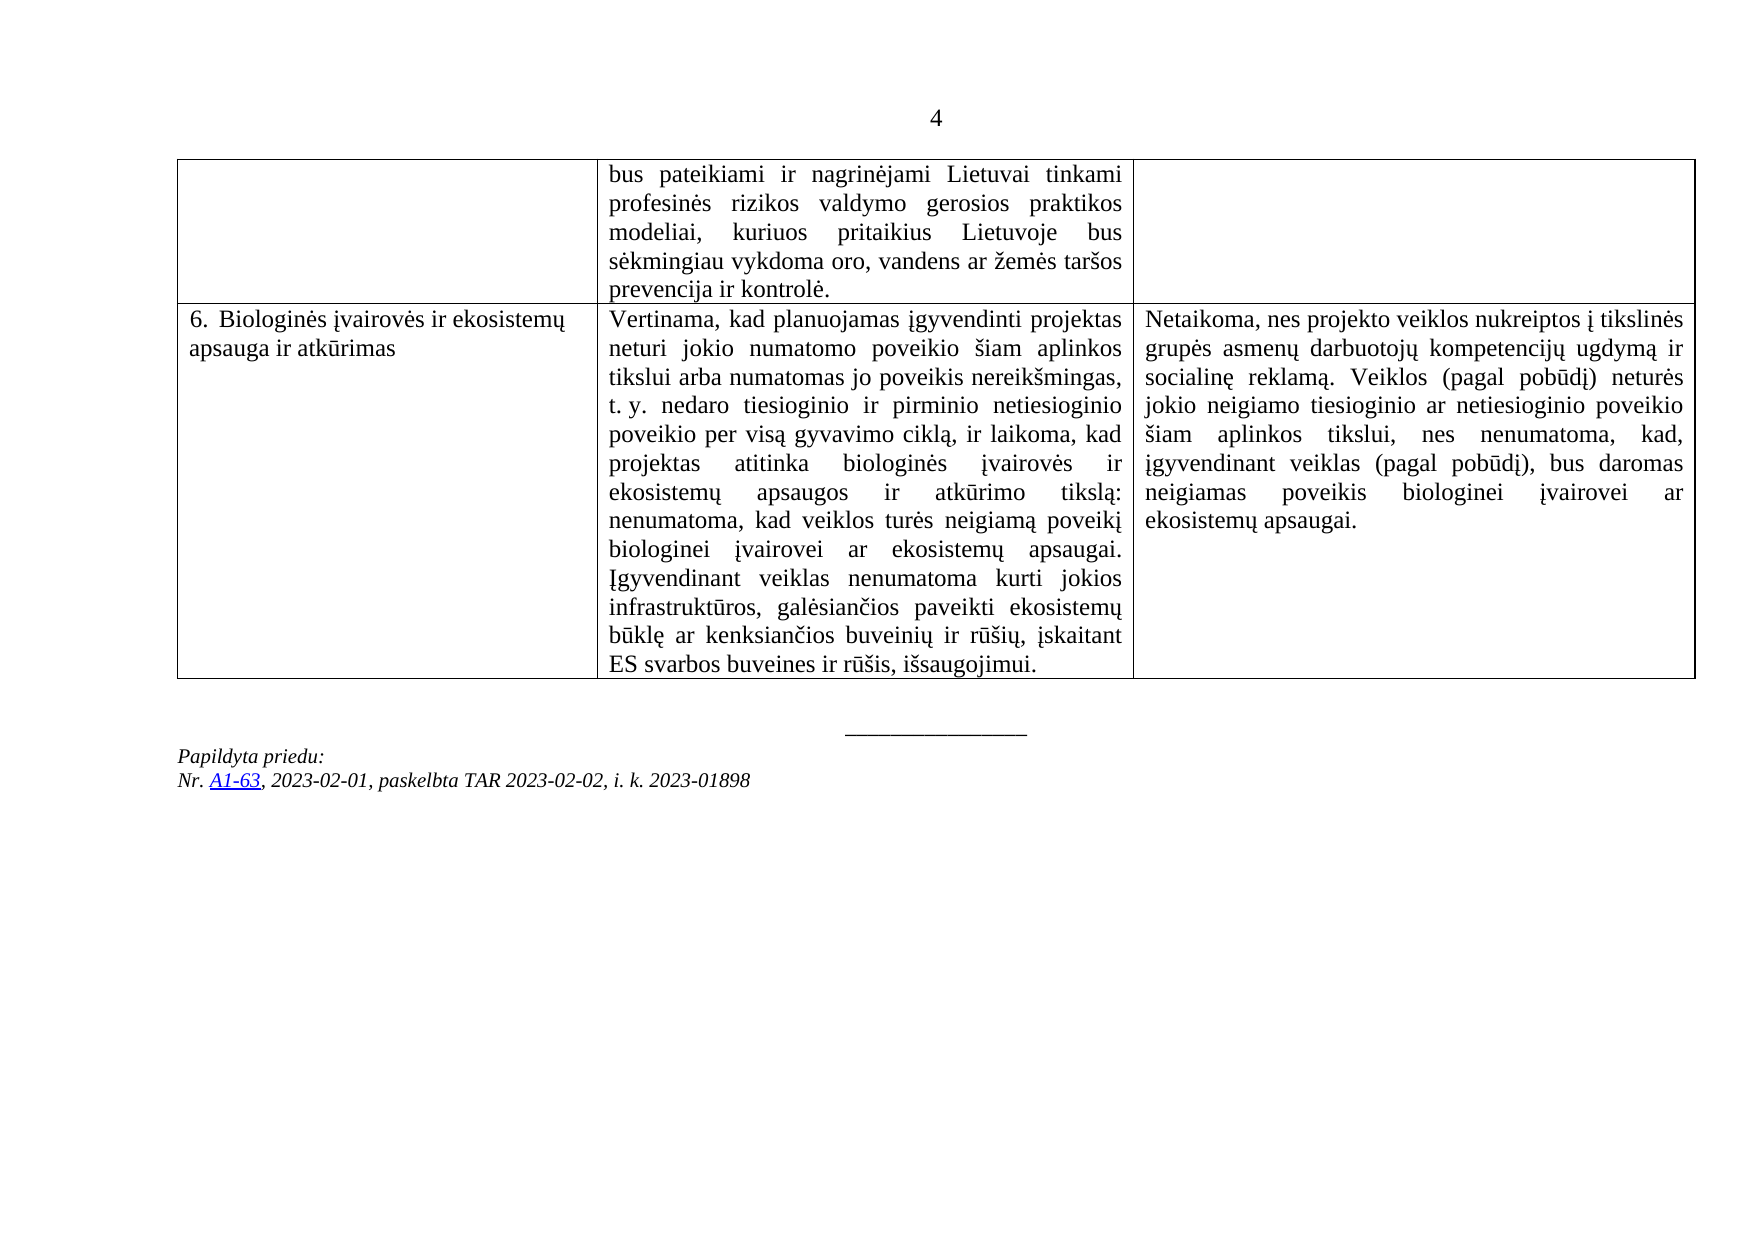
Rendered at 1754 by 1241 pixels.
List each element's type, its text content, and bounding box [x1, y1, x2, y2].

text Papildyta priedu: [177, 743, 1695, 768]
table_cell bus pateikiami ir nagrinėjami Lietuvai tinkami profesinės rizikos valdymo gerosios praktikos modeliai, kuriuos pritaikius Lietuvoje bus sėkmingiau vykdoma oro, vandens ar žemės taršos prevencija ir kontrolė. [598, 160, 1133, 303]
text ________________ [177, 711, 1695, 739]
text Nr. A1-63, 2023-02-01, paskelbta TAR 2023-02-02, i. k. 2023-01898 [177, 768, 1695, 792]
table_cell [1134, 160, 1694, 303]
table_cell [178, 160, 597, 303]
table_cell 6. Biologinės įvairovės ir ekosistemų apsauga ir atkūrimas [178, 304, 597, 678]
table_cell Vertinama, kad planuojamas įgyvendinti projektas neturi jokio numatomo poveikio šiam aplinkos tikslui arba numatomas jo poveikis nereikšmingas, t. y. nedaro tiesioginio ir pirminio netiesioginio poveikio per visą gyvavimo ciklą, ir laikoma, kad projektas atitinka biologinės įvairovės ir ekosistemų apsaugos ir atkūrimo tikslą: nenumatoma, kad veiklos turės neigiamą poveikį biologinei įvairovei ar ekosistemų apsaugai. Įgyvendinant veiklas nenumatoma kurti jokios infrastruktūros, galėsiančios paveikti ekosistemų būklę ar kenksiančios buveinių ir rūšių, įskaitant ES svarbos buveines ir rūšis, išsaugojimui. [598, 304, 1133, 678]
table_cell Netaikoma, nes projekto veiklos nukreiptos į tikslinės grupės asmenų darbuotojų kompetencijų ugdymą ir socialinę reklamą. Veiklos (pagal pobūdį) neturės jokio neigiamo tiesioginio ar netiesioginio poveikio šiam aplinkos tikslui, nes nenumatoma, kad, įgyvendinant veiklas (pagal pobūdį), bus daromas neigiamas poveikis biologinei įvairovei ar ekosistemų apsaugai. [1134, 304, 1694, 678]
